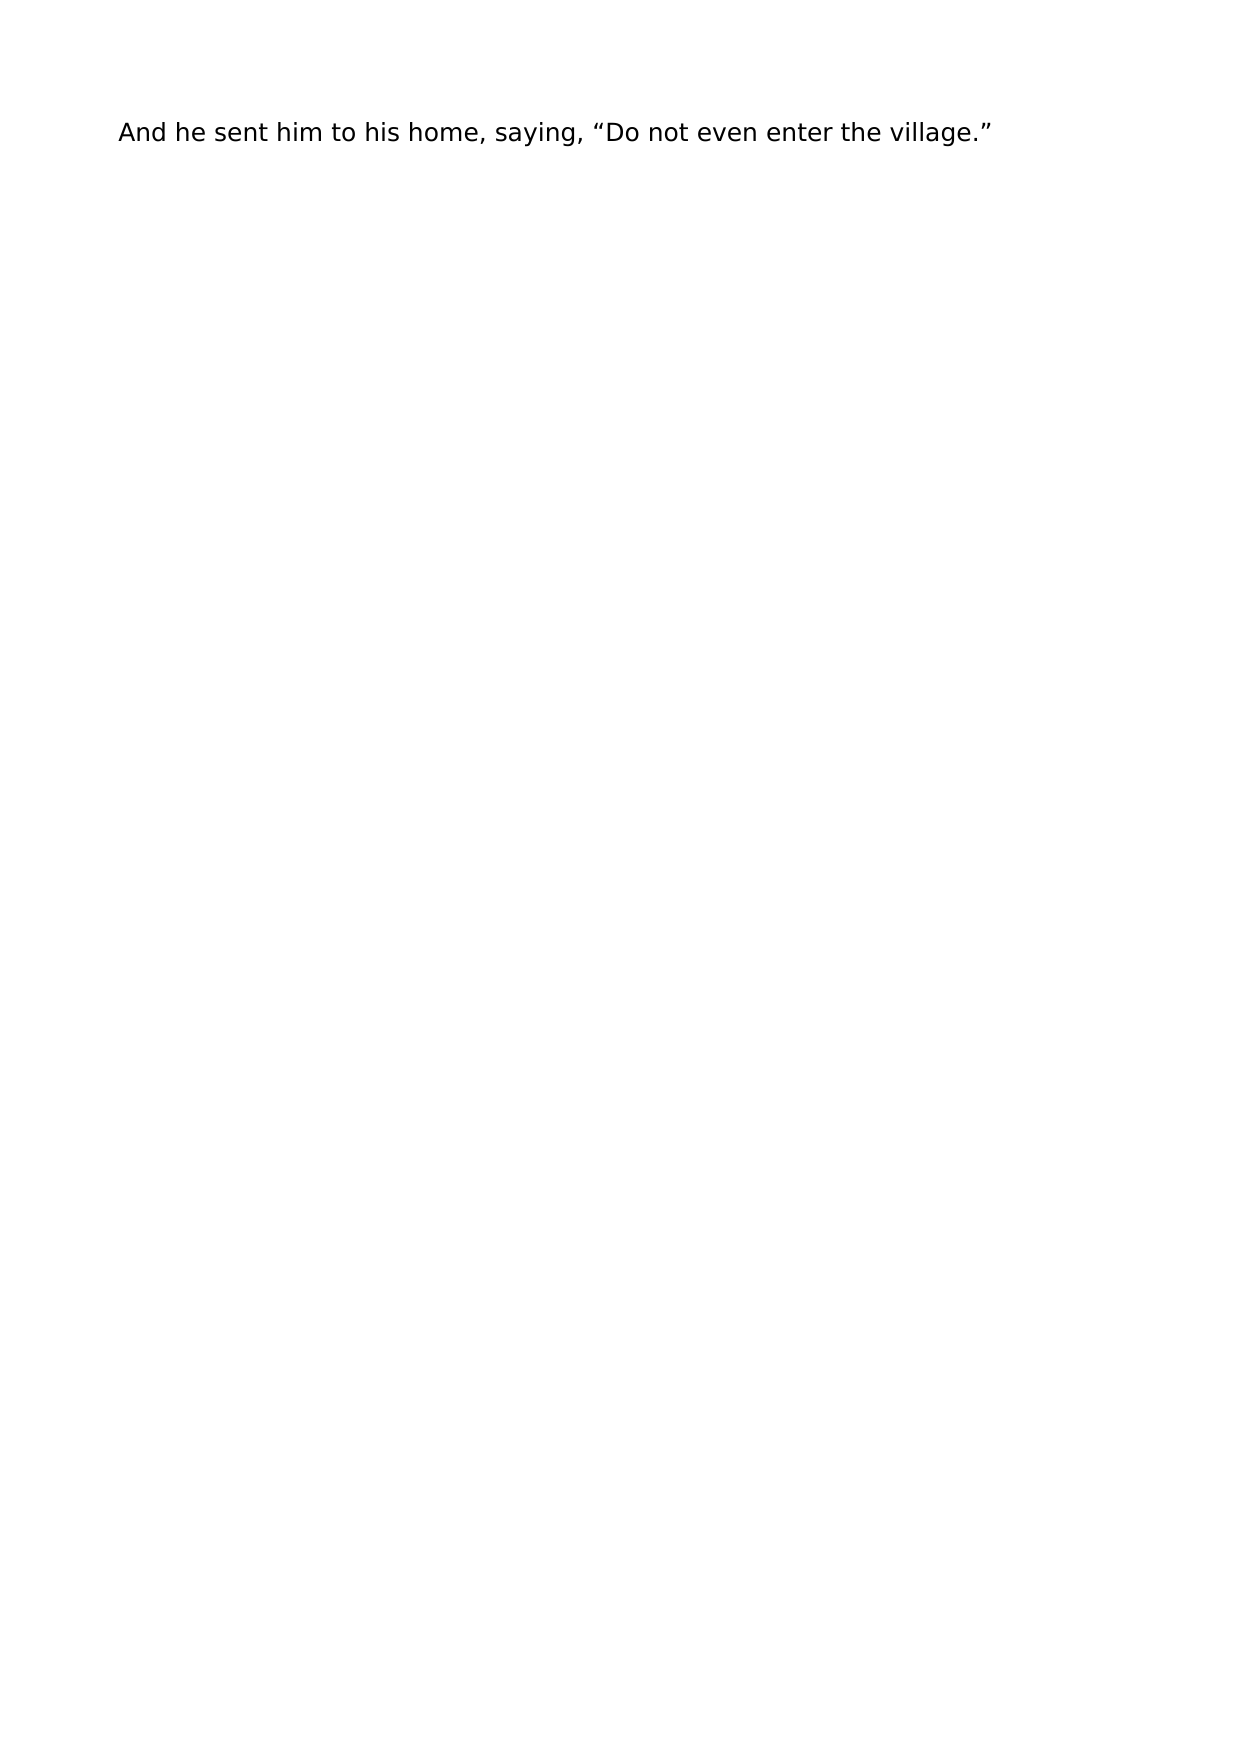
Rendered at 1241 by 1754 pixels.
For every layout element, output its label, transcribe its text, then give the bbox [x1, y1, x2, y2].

text And he sent him to his home, saying, “Do not even enter the village.” [118, 118, 1122, 147]
